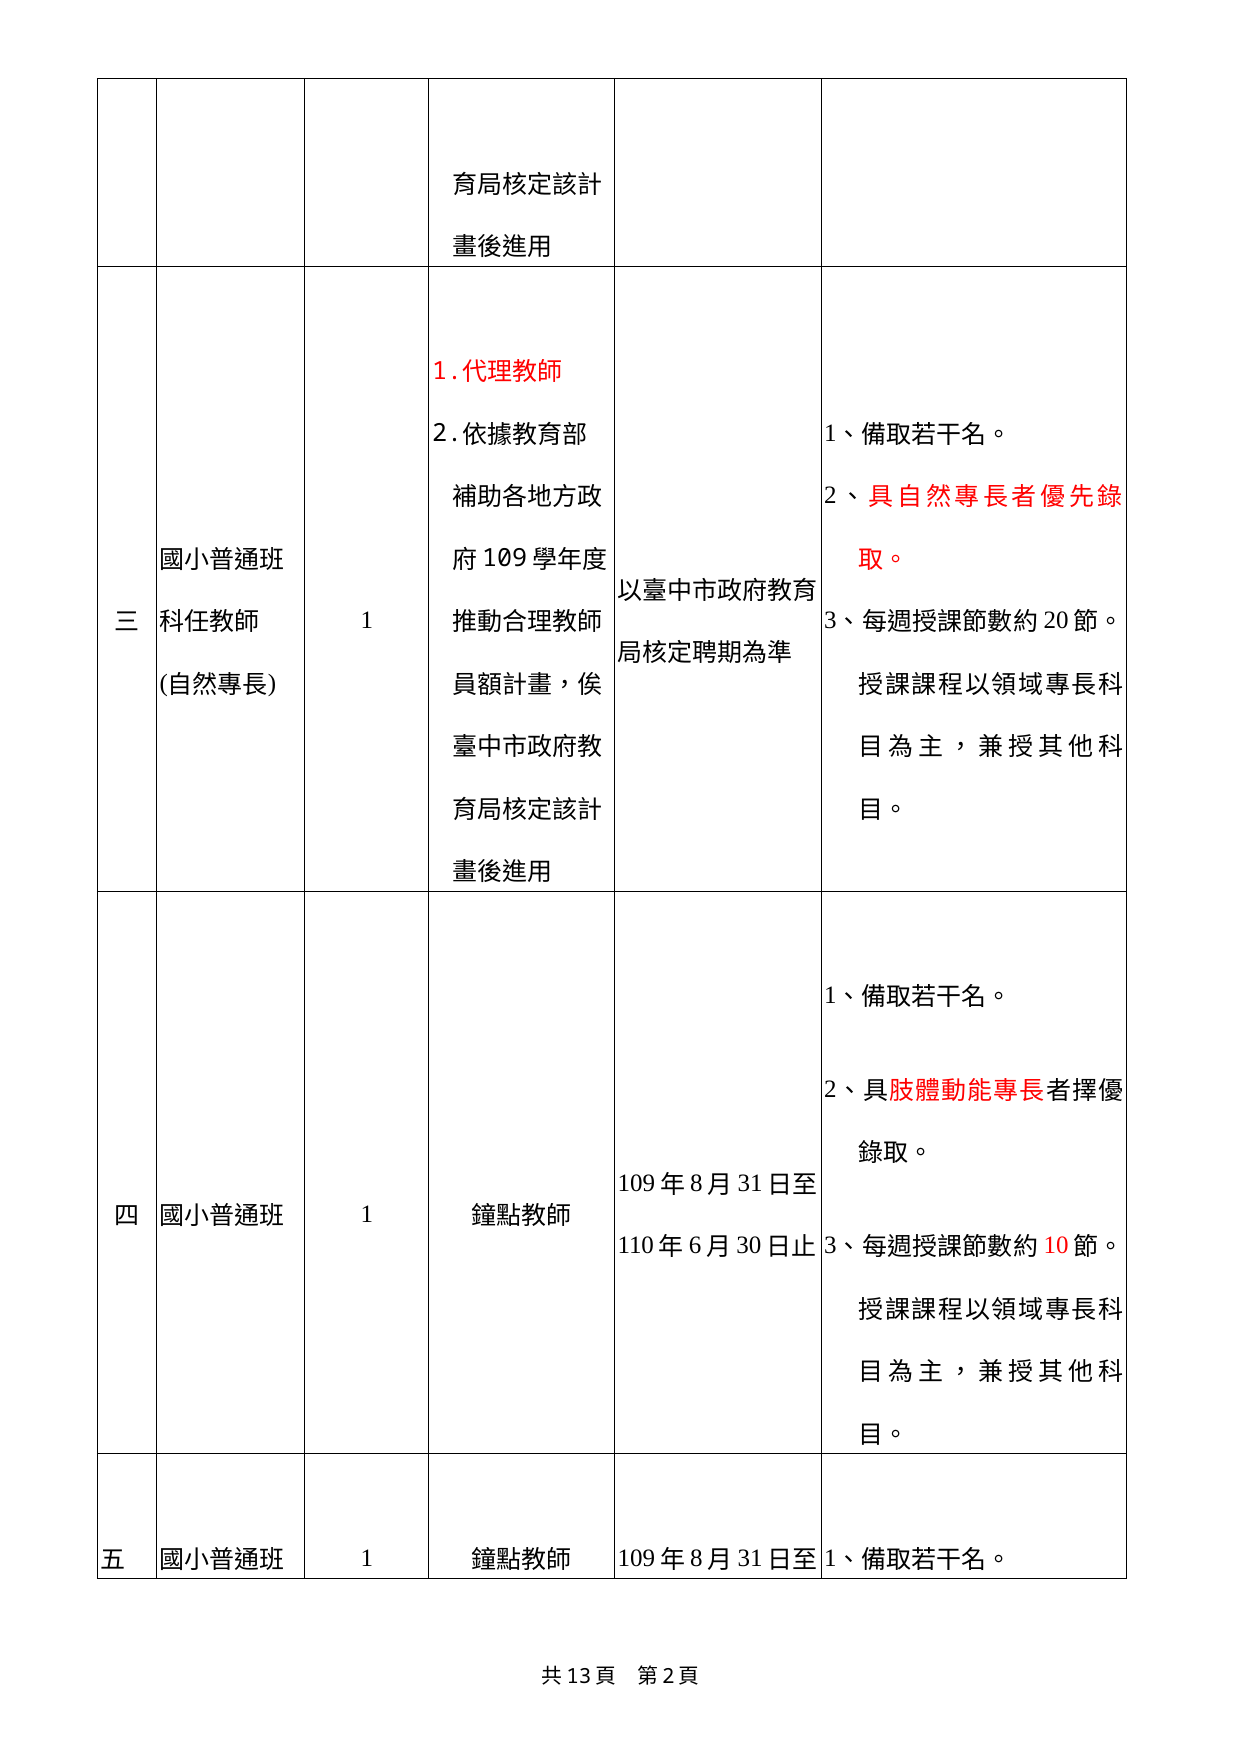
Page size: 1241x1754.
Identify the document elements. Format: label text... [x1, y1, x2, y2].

table_cell 國小普通班 科任教師 (自然專長) [157, 267, 304, 891]
table_cell 1 [305, 267, 428, 891]
table_cell 以臺中市政府教育局核定聘期為準 [615, 267, 821, 891]
table_cell 1、備取若干名。 2、具肢體動能專長者擇優錄取。 3、每週授課節數約10節。授課課程以領域專長科目為主，兼授其他科目。 [822, 892, 1126, 1453]
table_cell 國小普通班 [157, 1454, 304, 1578]
table_cell 1、備取若干名。 [822, 1454, 1126, 1578]
table_cell 四 [98, 892, 156, 1453]
table_cell 育局核定該計畫後進用 [429, 79, 614, 266]
table_cell 三 [98, 267, 156, 891]
table_cell 109年8月31日至 [615, 1454, 821, 1578]
table_cell 國小普通班 [157, 892, 304, 1453]
table_cell [822, 79, 1126, 266]
table_cell [98, 79, 156, 266]
table_cell [305, 79, 428, 266]
table_cell 1、備取若干名。 2、具自然專長者優先錄取。 3、每週授課節數約20節。授課課程以領域專長科目為主，兼授其他科目。 [822, 267, 1126, 891]
table_cell 1 [305, 1454, 428, 1578]
table_cell 鐘點教師 [429, 892, 614, 1453]
table_cell 鐘點教師 [429, 1454, 614, 1578]
table_cell [157, 79, 304, 266]
table_cell 1 [305, 892, 428, 1453]
table_cell 1.代理教師 2.依據教育部補助各地方政府109學年度推動合理教師員額計畫，俟臺中市政府教育局核定該計畫後進用 [429, 267, 614, 891]
table_cell 109年8月31日至110年6月30日止 [615, 892, 821, 1453]
table_cell 五 [98, 1454, 156, 1578]
table_cell [615, 79, 821, 266]
